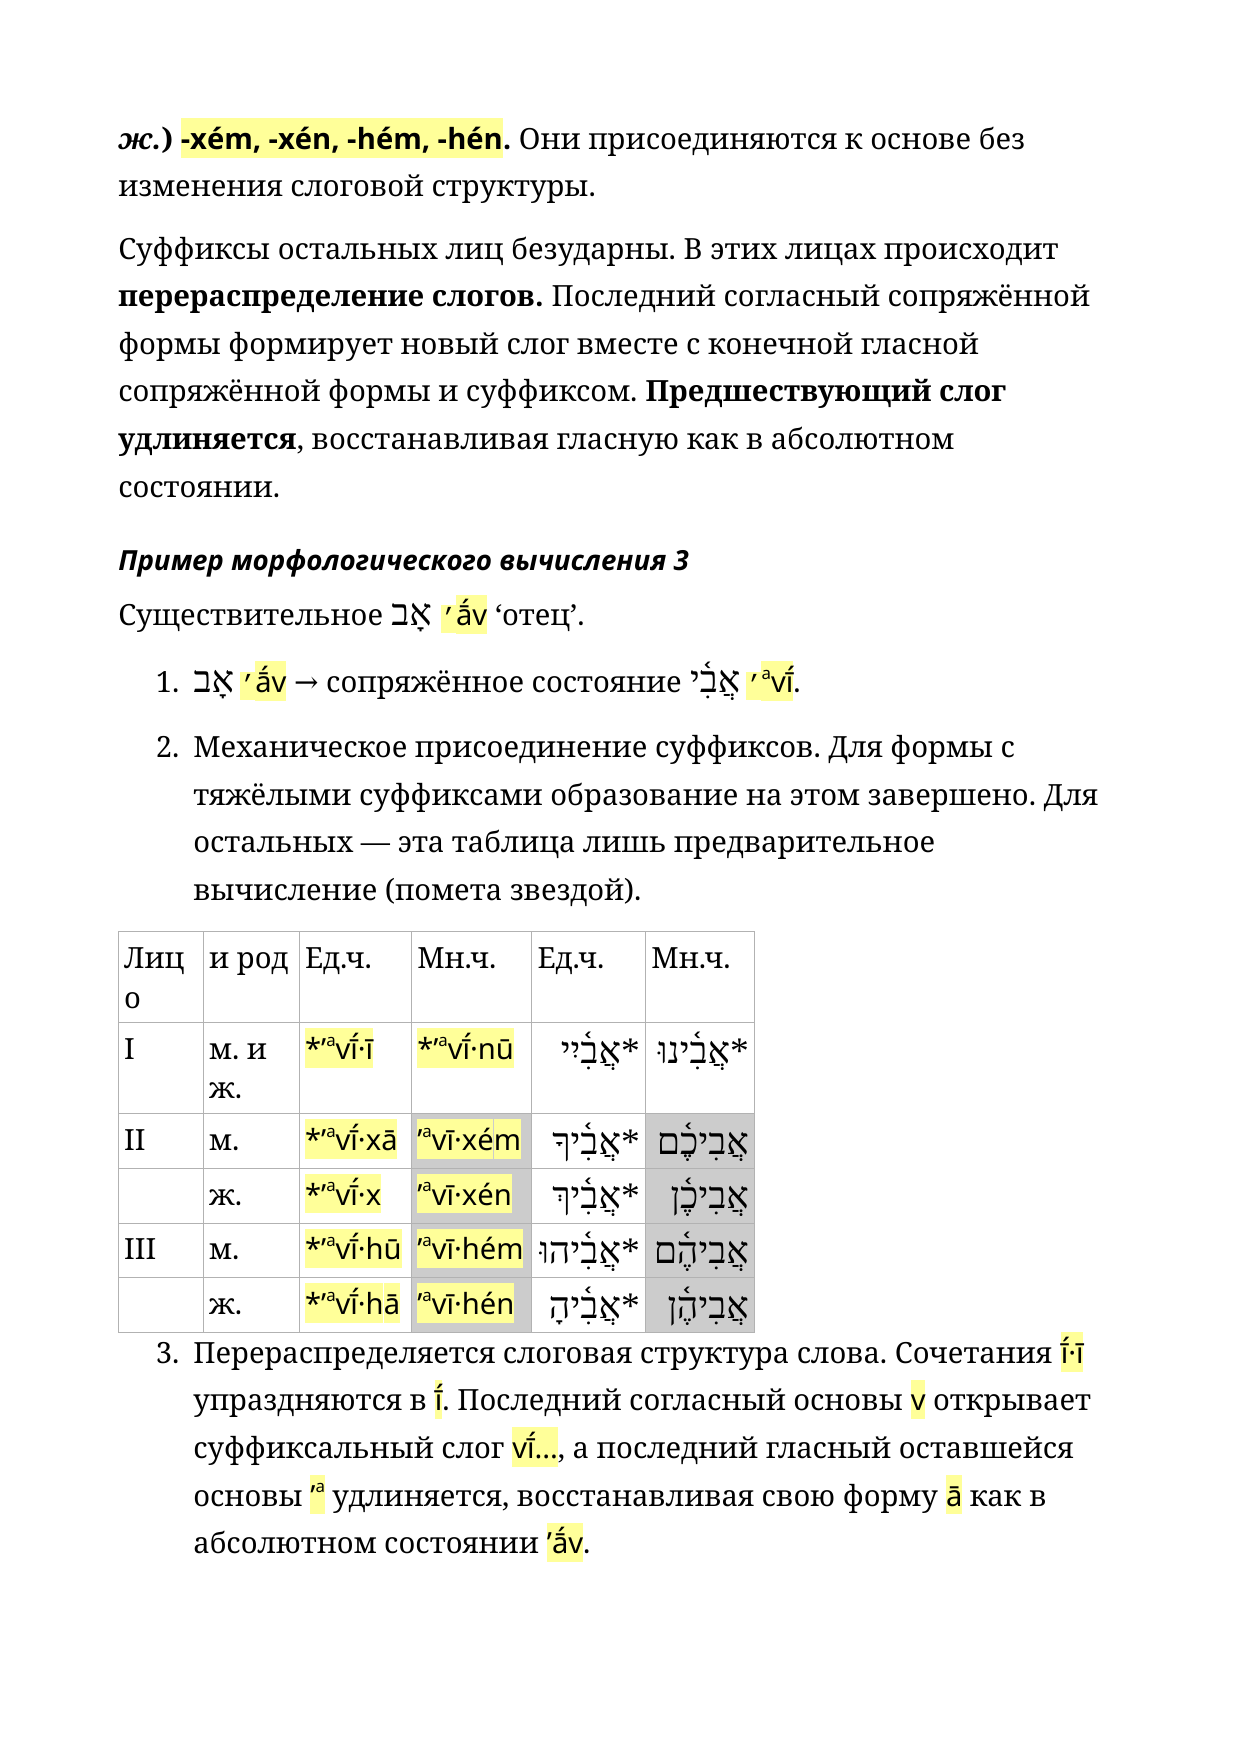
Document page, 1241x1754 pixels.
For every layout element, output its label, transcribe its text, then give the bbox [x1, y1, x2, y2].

table_cell ’avī·hén [412, 1278, 531, 1332]
text Существительное אָב ’ā́v ‘отец’. [118, 591, 1122, 634]
table_cell אֲבִיהֶ֫ן [646, 1278, 754, 1332]
table_cell אֲבִיכֶ֫ן [646, 1169, 754, 1223]
table_cell ’avī·hém [412, 1224, 531, 1277]
table_header Лицо [119, 932, 203, 1022]
table_cell *אֲבִ֫יהוּ [532, 1224, 645, 1277]
table_cell *אֲבִ֫יךְ [532, 1169, 645, 1223]
table_cell м. [204, 1114, 299, 1168]
table_cell אֲבִיהֶ֫ם [646, 1224, 754, 1277]
table_cell м. и ж. [204, 1023, 299, 1113]
table_cell III [119, 1224, 203, 1277]
text ж.) -xém, -xén, -hém, -hén. Они присоединяются к основе без изменения слоговой структуры. [118, 118, 1122, 205]
table_cell *אֲבִ֫יהָ [532, 1278, 645, 1332]
table_cell ж. [204, 1278, 299, 1332]
table_cell *’avī́·hā [300, 1278, 411, 1332]
table_cell *אֲבִ֫יִי [532, 1023, 645, 1113]
table_cell *’avī́·ī [300, 1023, 411, 1113]
table_header и род [204, 932, 299, 1022]
table_cell [119, 1278, 203, 1332]
table_cell I [119, 1023, 203, 1113]
table_cell *’avī́·xā [300, 1114, 411, 1168]
table_header Ед.ч. [300, 932, 411, 1022]
list אָב ’ā́v → сопряжённое состояние אֲבִ֫י ’avī́. [156, 658, 1122, 703]
table_cell ’avī·xém [412, 1114, 531, 1168]
table_cell *’avī́·x [300, 1169, 411, 1223]
table_cell אֲבִיכֶ֫ם [646, 1114, 754, 1168]
table_cell [119, 1169, 203, 1223]
table_header Мн.ч. [412, 932, 531, 1022]
table_cell м. [204, 1224, 299, 1277]
table_cell *אֲבִ֫ינוּ [646, 1023, 754, 1113]
list Перераспределяется слоговая структура слова. Сочетания ī́·ī упраздняются в ī́. Последний согласный основы v открывает суффиксальный слог vī́..., а последний гласный оставшейся основы ’a удлиняется, восстанавливая свою форму ā как в абсолютном состоянии ’ā́v. [156, 1332, 1122, 1562]
table_header Ед.ч. [532, 932, 645, 1022]
subtitle Пример морфологического вычисления 3 [118, 541, 1122, 578]
table_cell ’avī·xén [412, 1169, 531, 1223]
table_cell ж. [204, 1169, 299, 1223]
text Суффиксы остальных лиц безударны. В этих лицах происходит перераспределение слогов. Последний согласный сопряжённой формы формирует новый слог вместе с конечной гласной сопряжённой формы и суффиксом. Предшествующий слог удлиняется, восстанавливая гласную как в абсолютном состоянии. [118, 228, 1122, 506]
table_cell *’avī́·hū [300, 1224, 411, 1277]
table_cell *’avī́·nū [412, 1023, 531, 1113]
table_cell *אֲבִ֫יךָ [532, 1114, 645, 1168]
list Механическое присоединение суффиксов. Для формы с тяжёлыми суффиксами образование на этом завершено. Для остальных — эта таблица лишь предварительное вычисление (помета звездой). [156, 726, 1122, 909]
table_header Мн.ч. [646, 932, 754, 1022]
table_cell II [119, 1114, 203, 1168]
